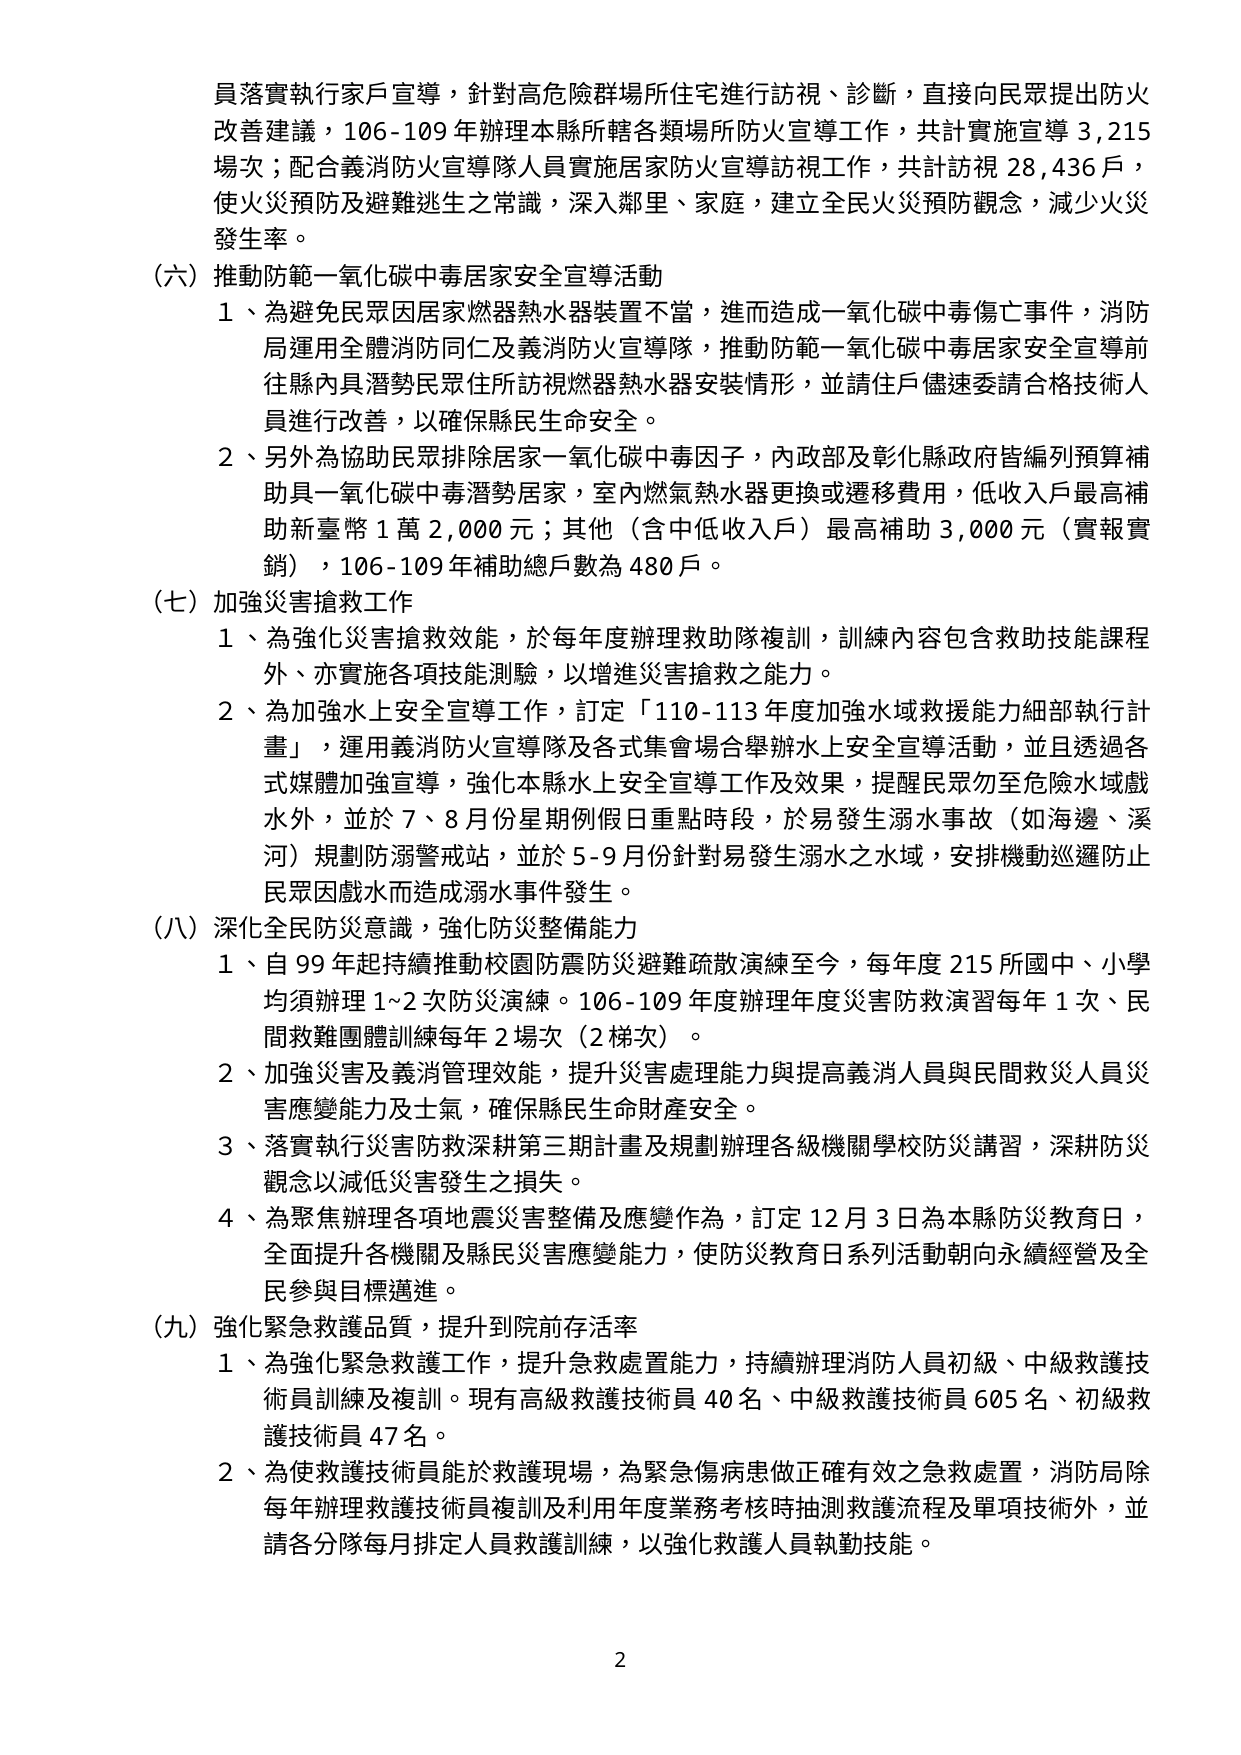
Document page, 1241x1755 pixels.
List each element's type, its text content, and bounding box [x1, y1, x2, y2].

text ２、為使救護技術員能於救護現場，為緊急傷病患做正確有效之急救處置，消防局除每年辦理救護技術員複訓及利用年度業務考核時抽測救護流程及單項技術外，並請各分隊每月排定人員救護訓練，以強化救護人員執勤技能。 [214, 1452, 1152, 1561]
text ２、另外為協助民眾排除居家一氧化碳中毒因子，內政部及彰化縣政府皆編列預算補助具一氧化碳中毒潛勢居家，室內燃氣熱水器更換或遷移費用，低收入戶最高補助新臺幣1萬2,000元；其他（含中低收入戶）最高補助3,000元（實報實銷），106-109年補助總戶數為480戶。 [214, 437, 1152, 582]
text ２、加強災害及義消管理效能，提升災害處理能力與提高義消人員與民間救災人員災害應變能力及士氣，確保縣民生命財產安全。 [214, 1054, 1152, 1126]
text （六）推動防範一氧化碳中毒居家安全宣導活動 [139, 256, 1152, 292]
text ３、落實執行災害防救深耕第三期計畫及規劃辦理各級機關學校防災講習，深耕防災觀念以減低災害發生之損失。 [214, 1126, 1152, 1199]
text １、為強化緊急救護工作，提升急救處置能力，持續辦理消防人員初級、中級救護技術員訓練及複訓。現有高級救護技術員40名、中級救護技術員605名、初級救護技術員47名。 [214, 1344, 1152, 1452]
text １、為強化災害搶救效能，於每年度辦理救助隊複訓，訓練內容包含救助技能課程外、亦實施各項技能測驗，以增進災害搶救之能力。 [214, 619, 1152, 691]
text ４、為聚焦辦理各項地震災害整備及應變作為，訂定12月3日為本縣防災教育日，全面提升各機關及縣民災害應變能力，使防災教育日系列活動朝向永續經營及全民參與目標邁進。 [214, 1199, 1152, 1307]
text （八）深化全民防災意識，強化防災整備能力 [139, 909, 1152, 945]
text （七）加強災害搶救工作 [139, 582, 1152, 619]
text 員落實執行家戶宣導，針對高危險群場所住宅進行訪視、診斷，直接向民眾提出防火改善建議，106-109年辦理本縣所轄各類場所防火宣導工作，共計實施宣導3,215場次；配合義消防火宣導隊人員實施居家防火宣導訪視工作，共計訪視28,436戶，使火災預防及避難逃生之常識，深入鄰里、家庭，建立全民火災預防觀念，減少火災發生率。 [139, 75, 1152, 256]
text １、自99年起持續推動校園防震防災避難疏散演練至今，每年度215所國中、小學均須辦理1~2次防災演練。106-109年度辦理年度災害防救演習每年1次、民間救難團體訓練每年2場次（2梯次）。 [214, 945, 1152, 1054]
text １、為避免民眾因居家燃器熱水器裝置不當，進而造成一氧化碳中毒傷亡事件，消防局運用全體消防同仁及義消防火宣導隊，推動防範一氧化碳中毒居家安全宣導前往縣內具潛勢民眾住所訪視燃器熱水器安裝情形，並請住戶儘速委請合格技術人員進行改善，以確保縣民生命安全。 [214, 292, 1152, 437]
text ２、為加強水上安全宣導工作，訂定「110-113年度加強水域救援能力細部執行計畫」，運用義消防火宣導隊及各式集會場合舉辦水上安全宣導活動，並且透過各式媒體加強宣導，強化本縣水上安全宣導工作及效果，提醒民眾勿至危險水域戲水外，並於7、8月份星期例假日重點時段，於易發生溺水事故（如海邊、溪河）規劃防溺警戒站，並於5-9月份針對易發生溺水之水域，安排機動巡邏防止民眾因戲水而造成溺水事件發生。 [214, 691, 1152, 909]
text （九）強化緊急救護品質，提升到院前存活率 [139, 1307, 1152, 1344]
